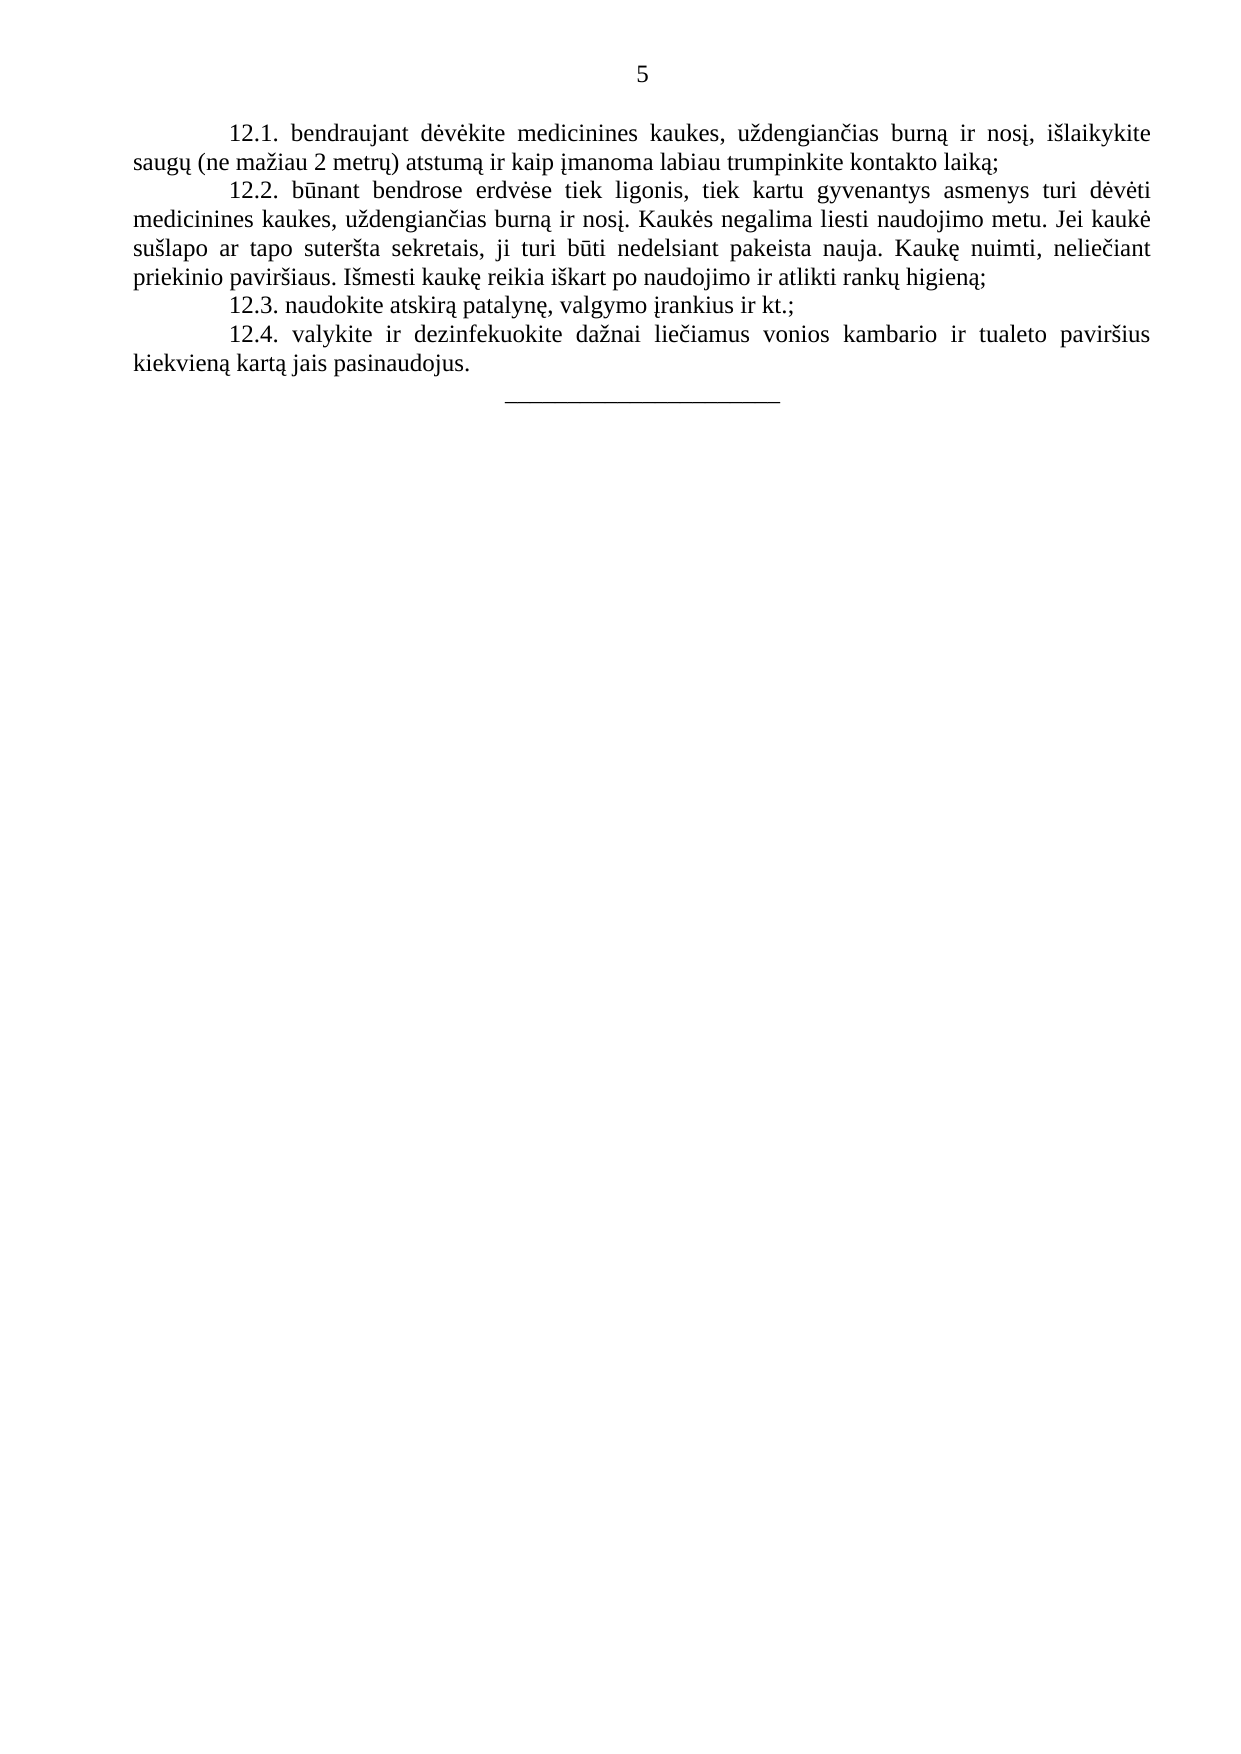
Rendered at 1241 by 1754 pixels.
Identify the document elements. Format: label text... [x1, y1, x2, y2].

text 12.2. būnant bendrose erdvėse tiek ligonis, tiek kartu gyvenantys asmenys turi dėvėti medicinines kaukes, uždengiančias burną ir nosį. Kaukės negalima liesti naudojimo metu. Jei kaukė sušlapo ar tapo suteršta sekretais, ji turi būti nedelsiant pakeista nauja. Kaukę nuimti, neliečiant priekinio paviršiaus. Išmesti kaukę reikia iškart po naudojimo ir atlikti rankų higieną; [133, 176, 1152, 291]
text 12.1. bendraujant dėvėkite medicinines kaukes, uždengiančias burną ir nosį, išlaikykite saugų (ne mažiau 2 metrų) atstumą ir kaip įmanoma labiau trumpinkite kontakto laiką; [133, 118, 1152, 176]
text ______________________ [133, 377, 1152, 406]
text 12.3. naudokite atskirą patalynę, valgymo įrankius ir kt.; [133, 291, 1152, 319]
text 12.4. valykite ir dezinfekuokite dažnai liečiamus vonios kambario ir tualeto paviršius kiekvieną kartą jais pasinaudojus. [133, 319, 1152, 377]
